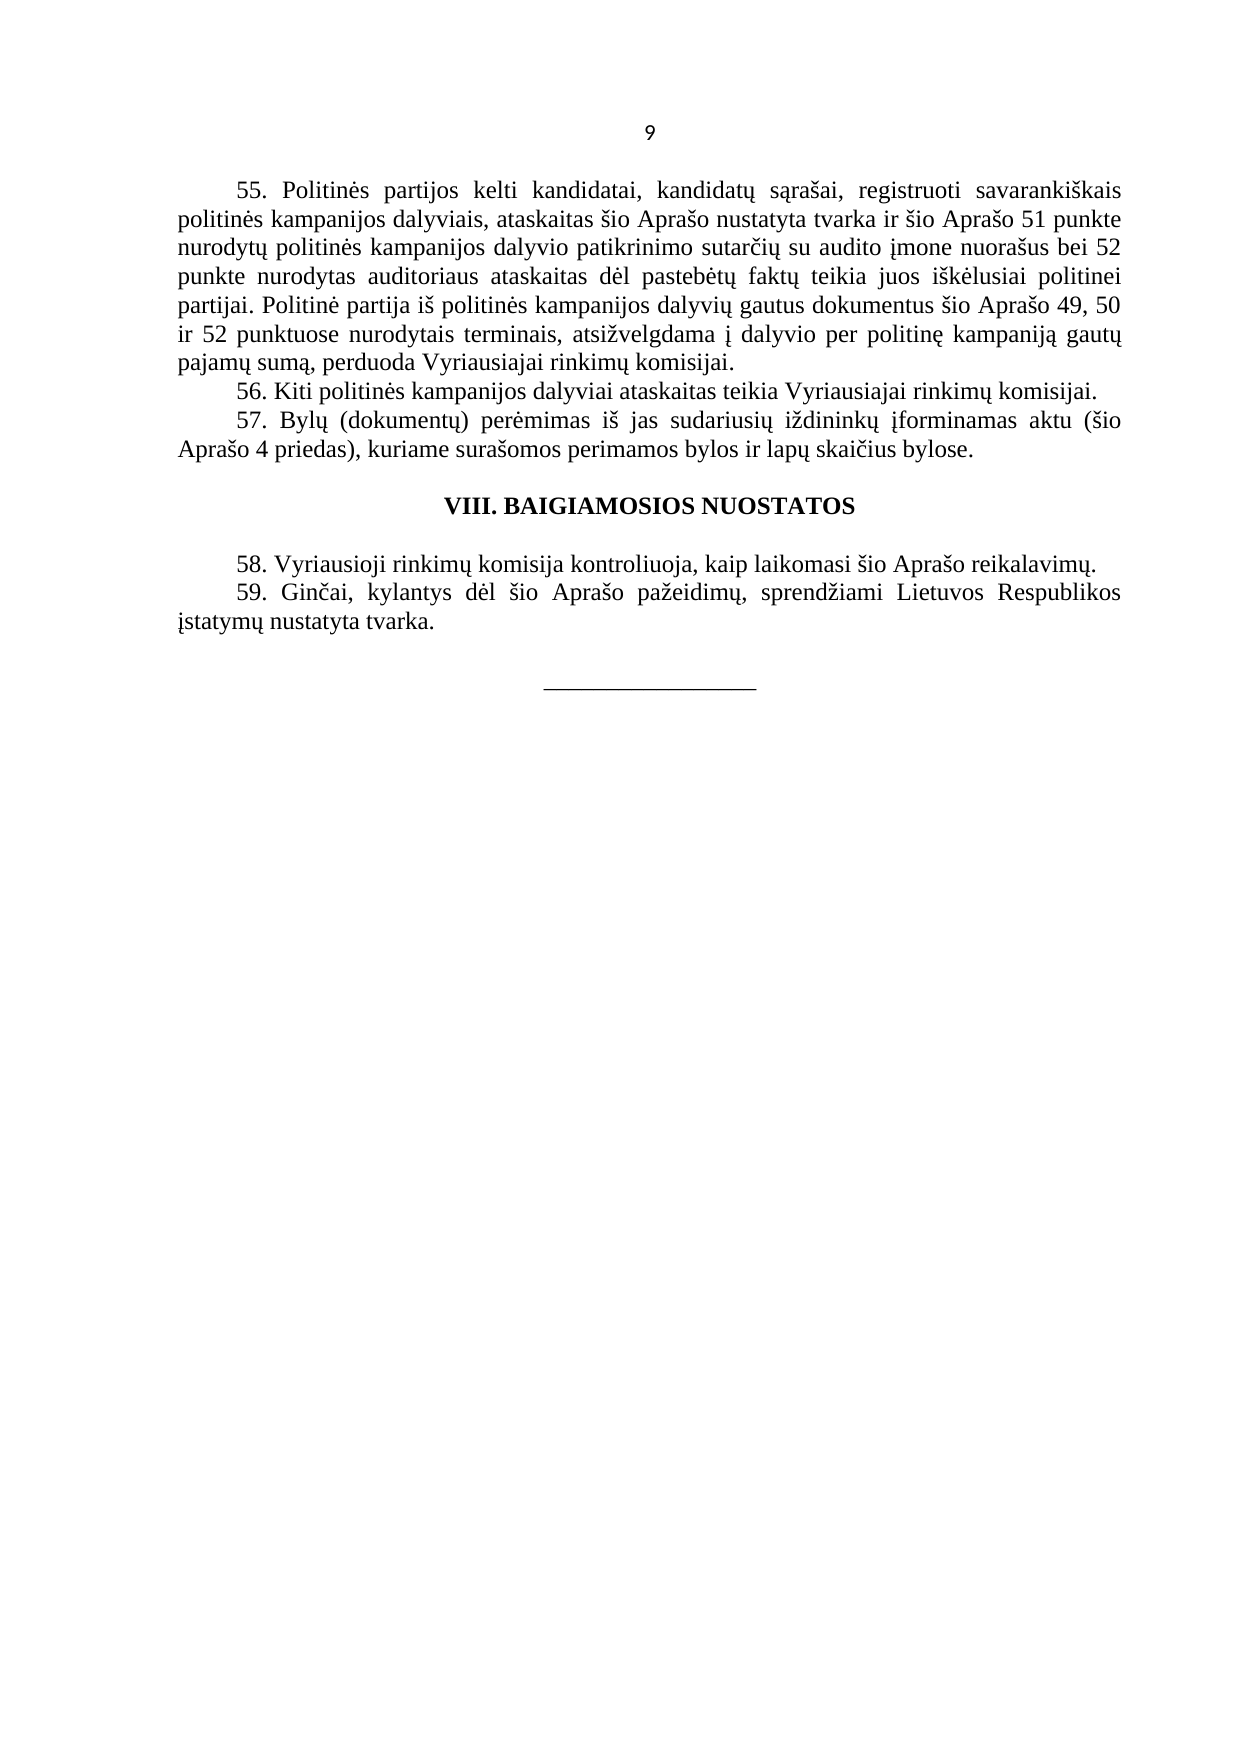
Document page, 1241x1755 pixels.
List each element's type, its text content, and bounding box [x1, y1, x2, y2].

text 59. Ginčai, kylantys dėl šio Aprašo pažeidimų, sprendžiami Lietuvos Respublikos įstatymų nustatyta tvarka. [177, 577, 1122, 635]
text _________________ [177, 664, 1122, 692]
text 56. Kiti politinės kampanijos dalyviai ataskaitas teikia Vyriausiajai rinkimų komisijai. [177, 376, 1122, 405]
text VIII. BAIGIAMOSIOS NUOSTATOS [177, 491, 1122, 520]
text 57. Bylų (dokumentų) perėmimas iš jas sudariusių iždininkų įforminamas aktu (šio Aprašo 4 priedas), kuriame surašomos perimamos bylos ir lapų skaičius bylose. [177, 405, 1122, 462]
text 58. Vyriausioji rinkimų komisija kontroliuoja, kaip laikomasi šio Aprašo reikalavimų. [177, 549, 1122, 577]
text 55. Politinės partijos kelti kandidatai, kandidatų sąrašai, registruoti savarankiškais politinės kampanijos dalyviais, ataskaitas šio Aprašo nustatyta tvarka ir šio Aprašo 51 punkte nurodytų politinės kampanijos dalyvio patikrinimo sutarčių su audito įmone nuorašus bei 52 punkte nurodytas auditoriaus ataskaitas dėl pastebėtų faktų teikia juos iškėlusiai politinei partijai. Politinė partija iš politinės kampanijos dalyvių gautus dokumentus šio Aprašo 49, 50 ir 52 punktuose nurodytais terminais, atsižvelgdama į dalyvio per politinę kampaniją gautų pajamų sumą, perduoda Vyriausiajai rinkimų komisijai. [177, 175, 1122, 376]
